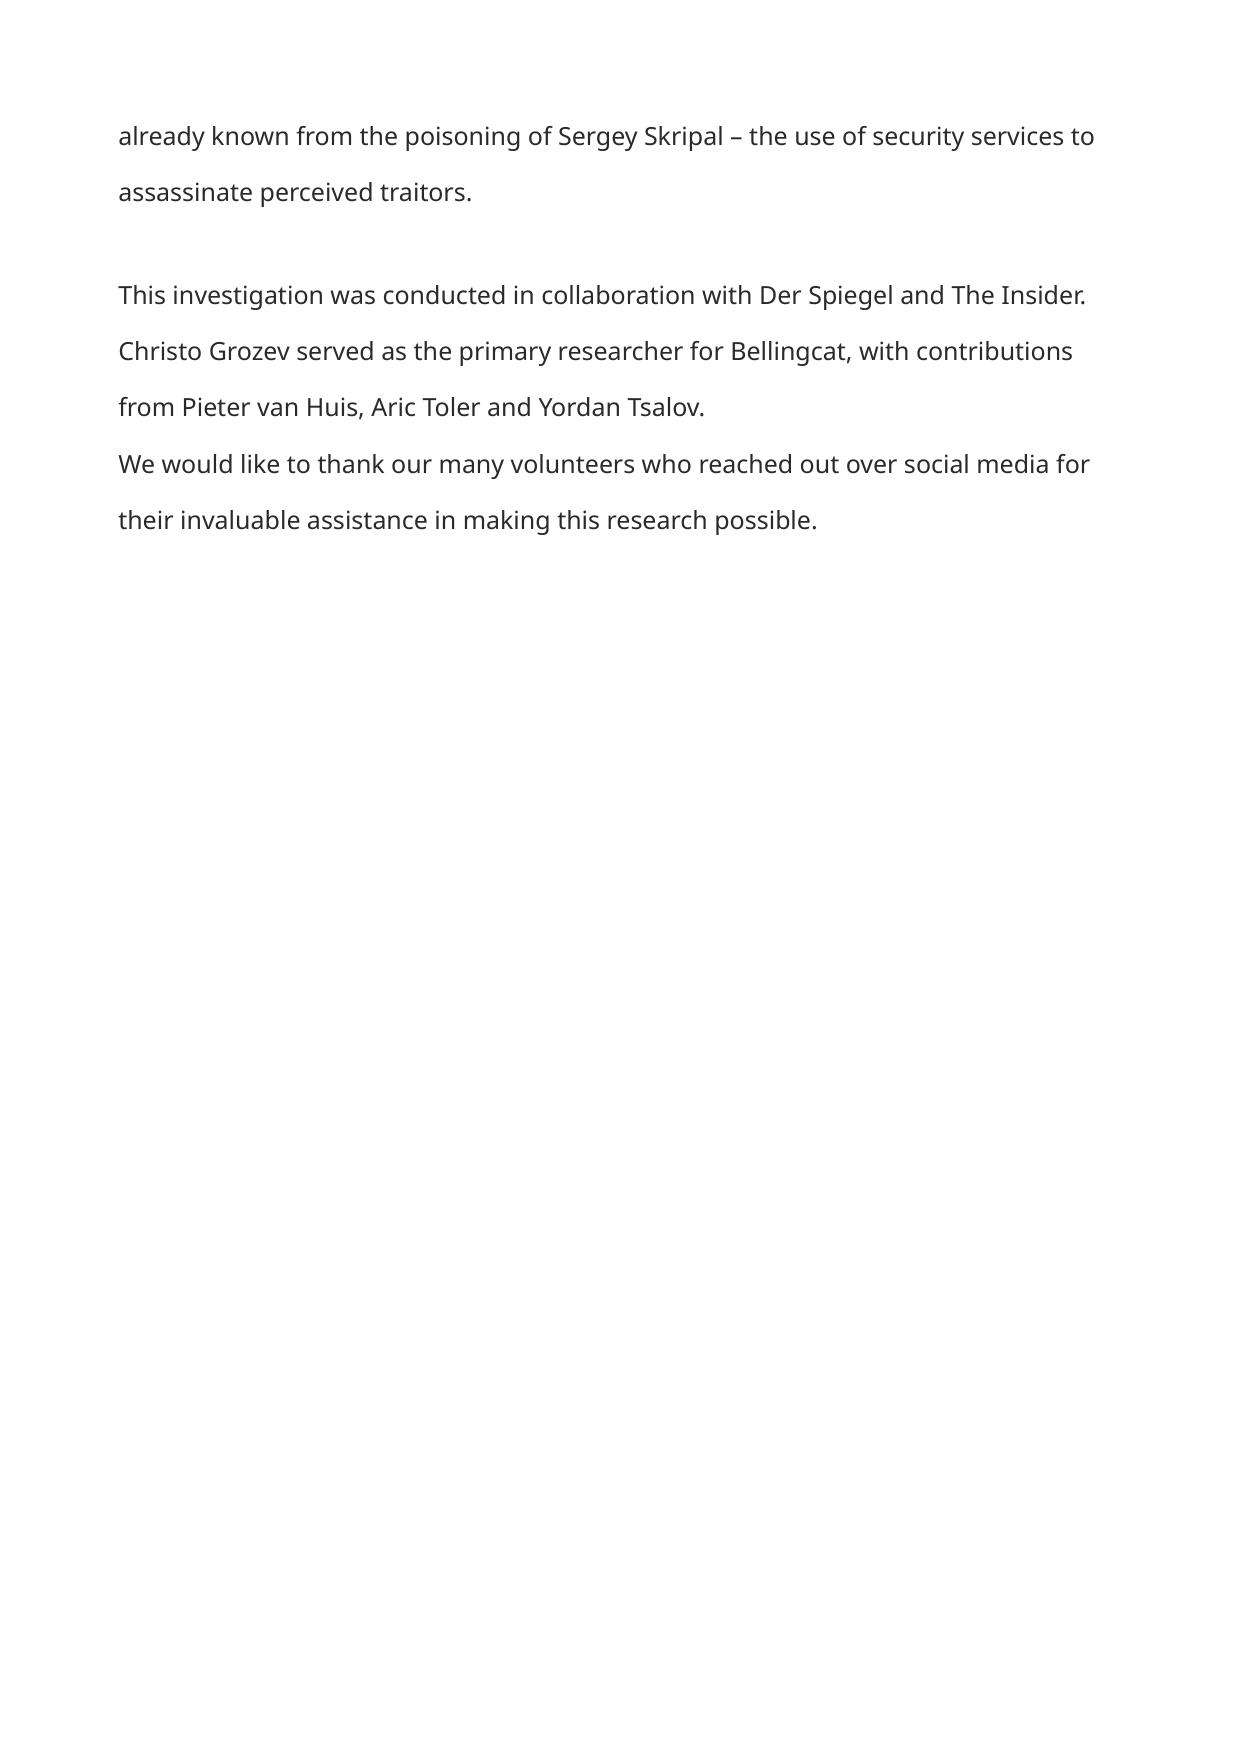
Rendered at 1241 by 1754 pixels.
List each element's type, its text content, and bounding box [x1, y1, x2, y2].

text This investigation was conducted in collaboration with Der Spiegel and The Insider. Christo Grozev served as the primary researcher for Bellingcat, with contributions from Pieter van Huis, Aric Toler and Yordan Tsalov. [118, 278, 1122, 424]
text We would like to thank our many volunteers who reached out over social media for their invaluable assistance in making this research possible. [118, 446, 1122, 536]
text already known from the poisoning of Sergey Skripal – the use of security services to assassinate perceived traitors. [118, 118, 1122, 208]
